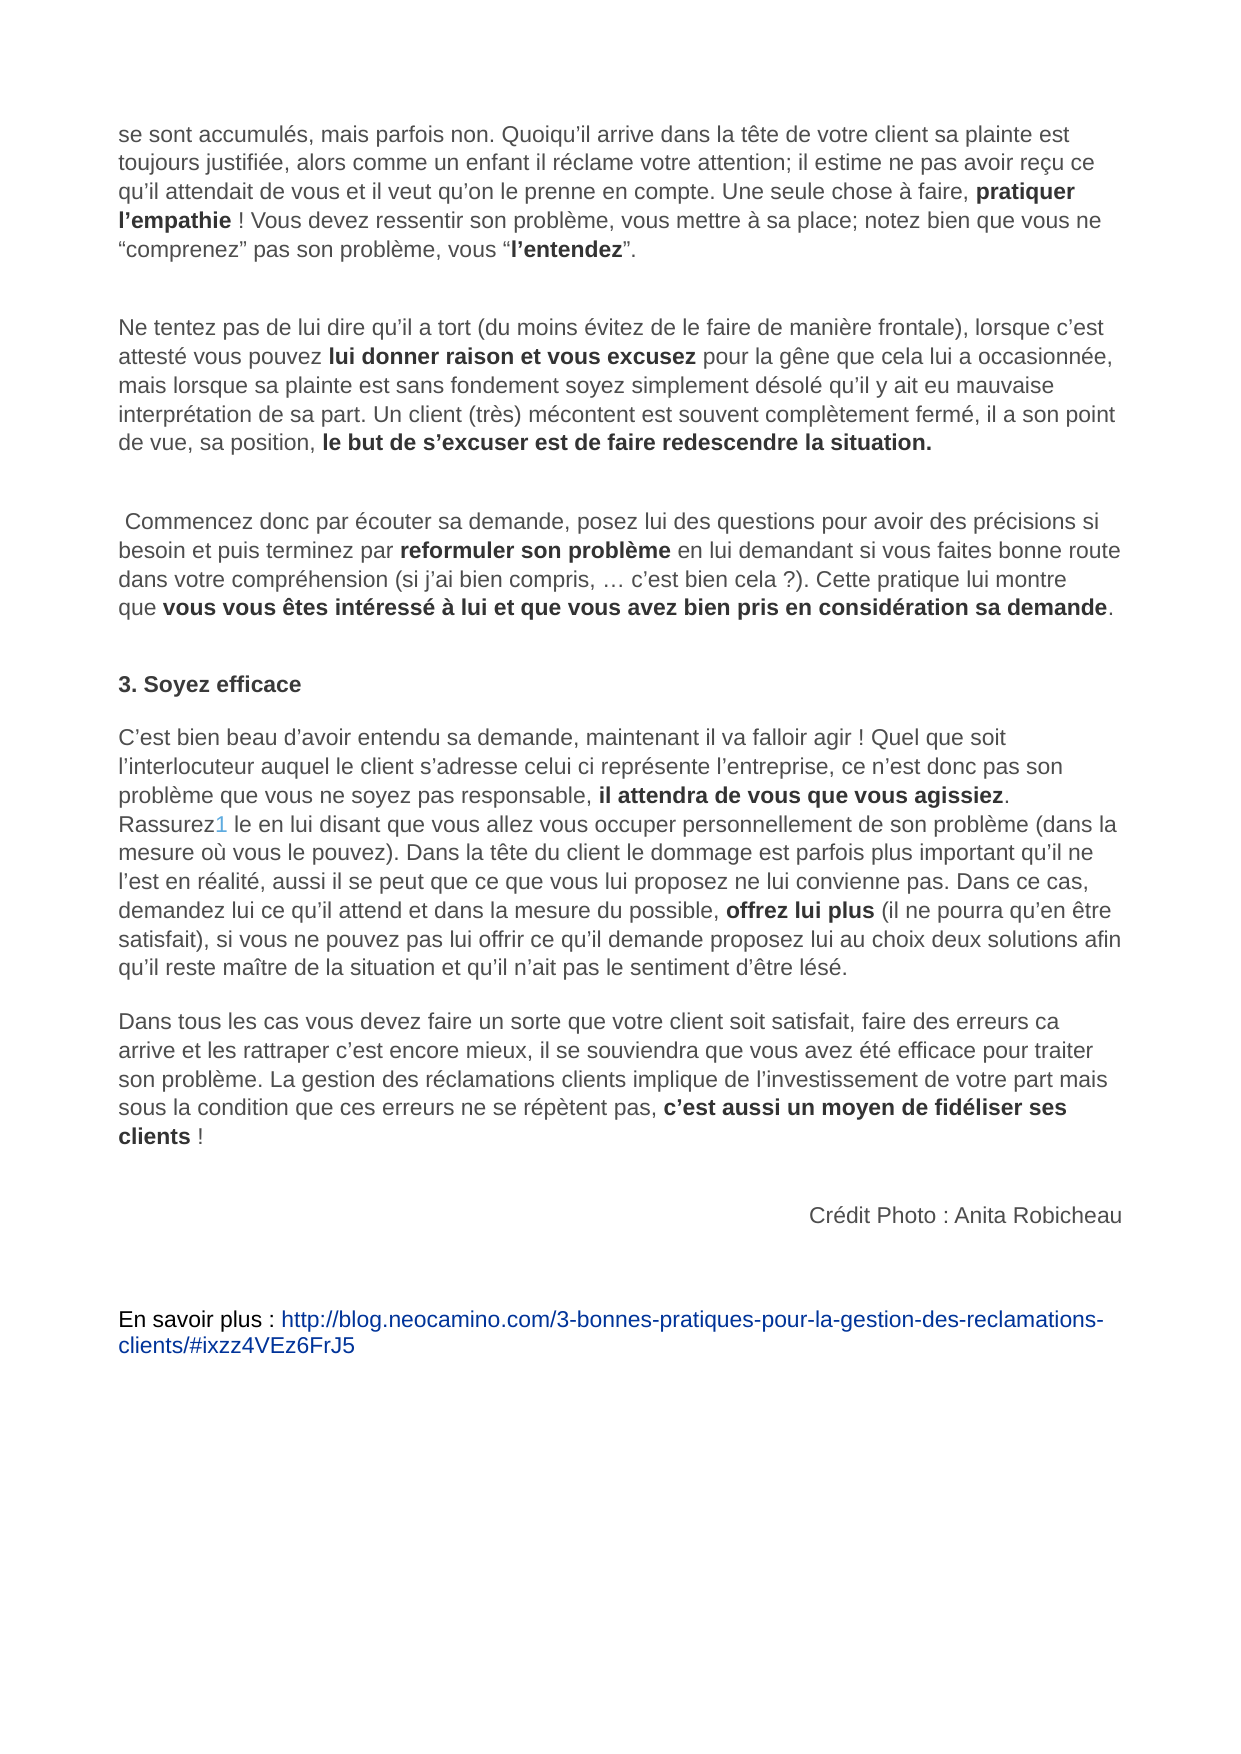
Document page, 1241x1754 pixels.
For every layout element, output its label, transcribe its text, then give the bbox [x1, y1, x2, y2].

subtitle 3. Soyez efficace [118, 671, 1122, 697]
text Commencez donc par écouter sa demande, posez lui des questions pour avoir des précisions si besoin et puis terminez par reformuler son problème en lui demandant si vous faites bonne route dans votre compréhension (si j’ai bien compris, … c’est bien cela ?). Cette pratique lui montre que vous vous êtes intéressé à lui et que vous avez bien pris en considération sa demande. [118, 506, 1122, 621]
text Crédit Photo : Anita Robicheau [118, 1199, 1122, 1228]
text Dans tous les cas vous devez faire un sorte que votre client soit satisfait, faire des erreurs ca arrive et les rattraper c’est encore mieux, il se souviendra que vous avez été efficace pour traiter son problème. La gestion des réclamations clients implique de l’investissement de votre part mais sous la condition que ces erreurs ne se répètent pas, c’est aussi un moyen de fidéliser ses clients ! [118, 1006, 1122, 1149]
text se sont accumulés, mais parfois non. Quoiqu’il arrive dans la tête de votre client sa plainte est toujours justifiée, alors comme un enfant il réclame votre attention; il estime ne pas avoir reçu ce qu’il attendait de vous et il veut qu’on le prenne en compte. Une seule chose à faire, pratiquer l’empathie ! Vous devez ressentir son problème, vous mettre à sa place; notez bien que vous ne “comprenez” pas son problème, vous “l’entendez”. [118, 118, 1122, 262]
text En savoir plus : http://blog.neocamino.com/3-bonnes-pratiques-pour-la-gestion-des-reclamations-clients/#ixzz4VEz6FrJ5 [118, 1253, 1122, 1359]
text Ne tentez pas de lui dire qu’il a tort (du moins évitez de le faire de manière frontale), lorsque c’est attesté vous pouvez lui donner raison et vous excusez pour la gêne que cela lui a occasionnée, mais lorsque sa plainte est sans fondement soyez simplement désolé qu’il y ait eu mauvaise interprétation de sa part. Un client (très) mécontent est souvent complètement fermé, il a son point de vue, sa position, le but de s’excuser est de faire redescendre la situation. [118, 312, 1122, 456]
text C’est bien beau d’avoir entendu sa demande, maintenant il va falloir agir ! Quel que soit l’interlocuteur auquel le client s’adresse celui ci représente l’entreprise, ce n’est donc pas son problème que vous ne soyez pas responsable, il attendra de vous que vous agissiez. Rassurez1 le en lui disant que vous allez vous occuper personnellement de son problème (dans la mesure où vous le pouvez). Dans la tête du client le dommage est parfois plus important qu’il ne l’est en réalité, aussi il se peut que ce que vous lui proposez ne lui convienne pas. Dans ce cas, demandez lui ce qu’il attend et dans la mesure du possible, offrez lui plus (il ne pourra qu’en être satisfait), si vous ne pouvez pas lui offrir ce qu’il demande proposez lui au choix deux solutions afin qu’il reste maître de la situation et qu’il n’ait pas le sentiment d’être lésé. [118, 722, 1122, 981]
